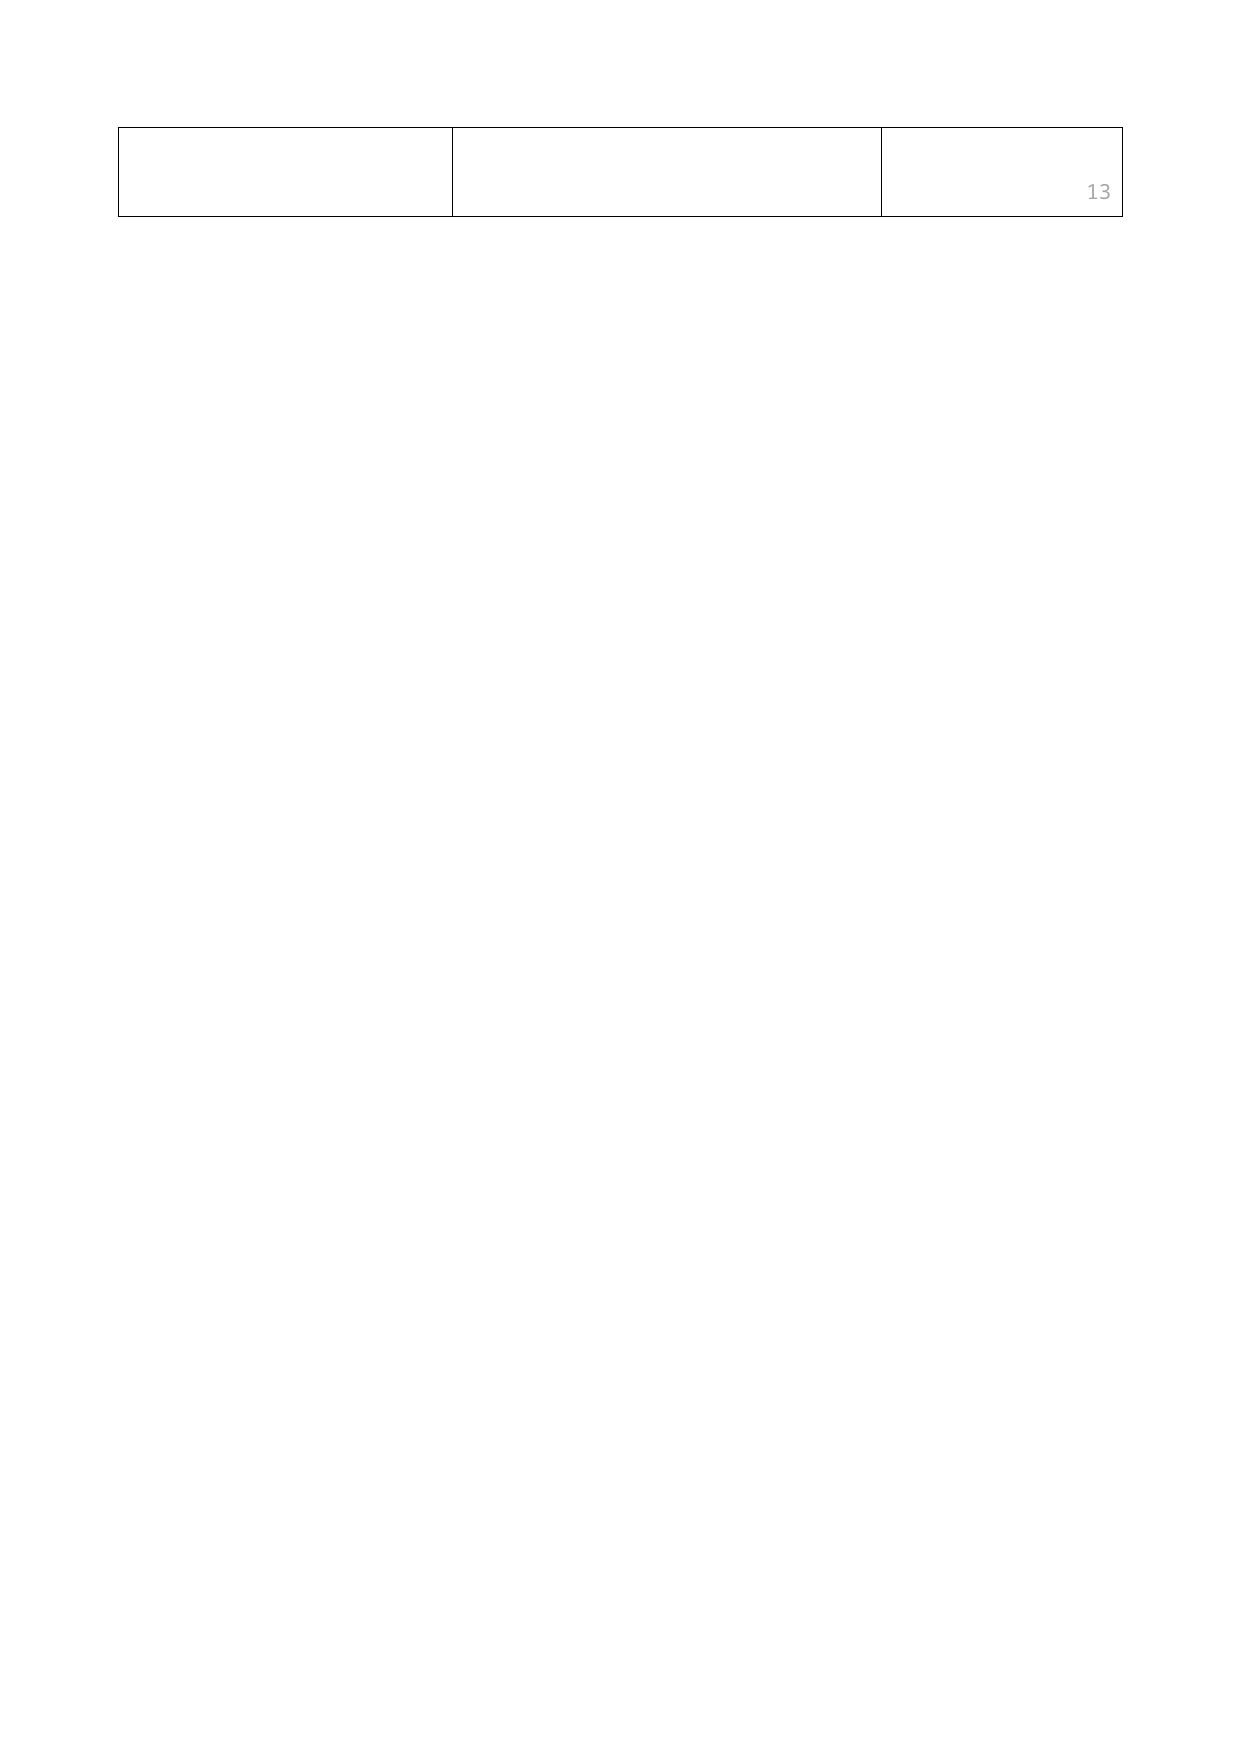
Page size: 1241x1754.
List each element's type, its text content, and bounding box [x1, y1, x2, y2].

table_cell 13 [882, 128, 1122, 216]
table_cell [119, 128, 452, 216]
table_cell [453, 128, 881, 216]
